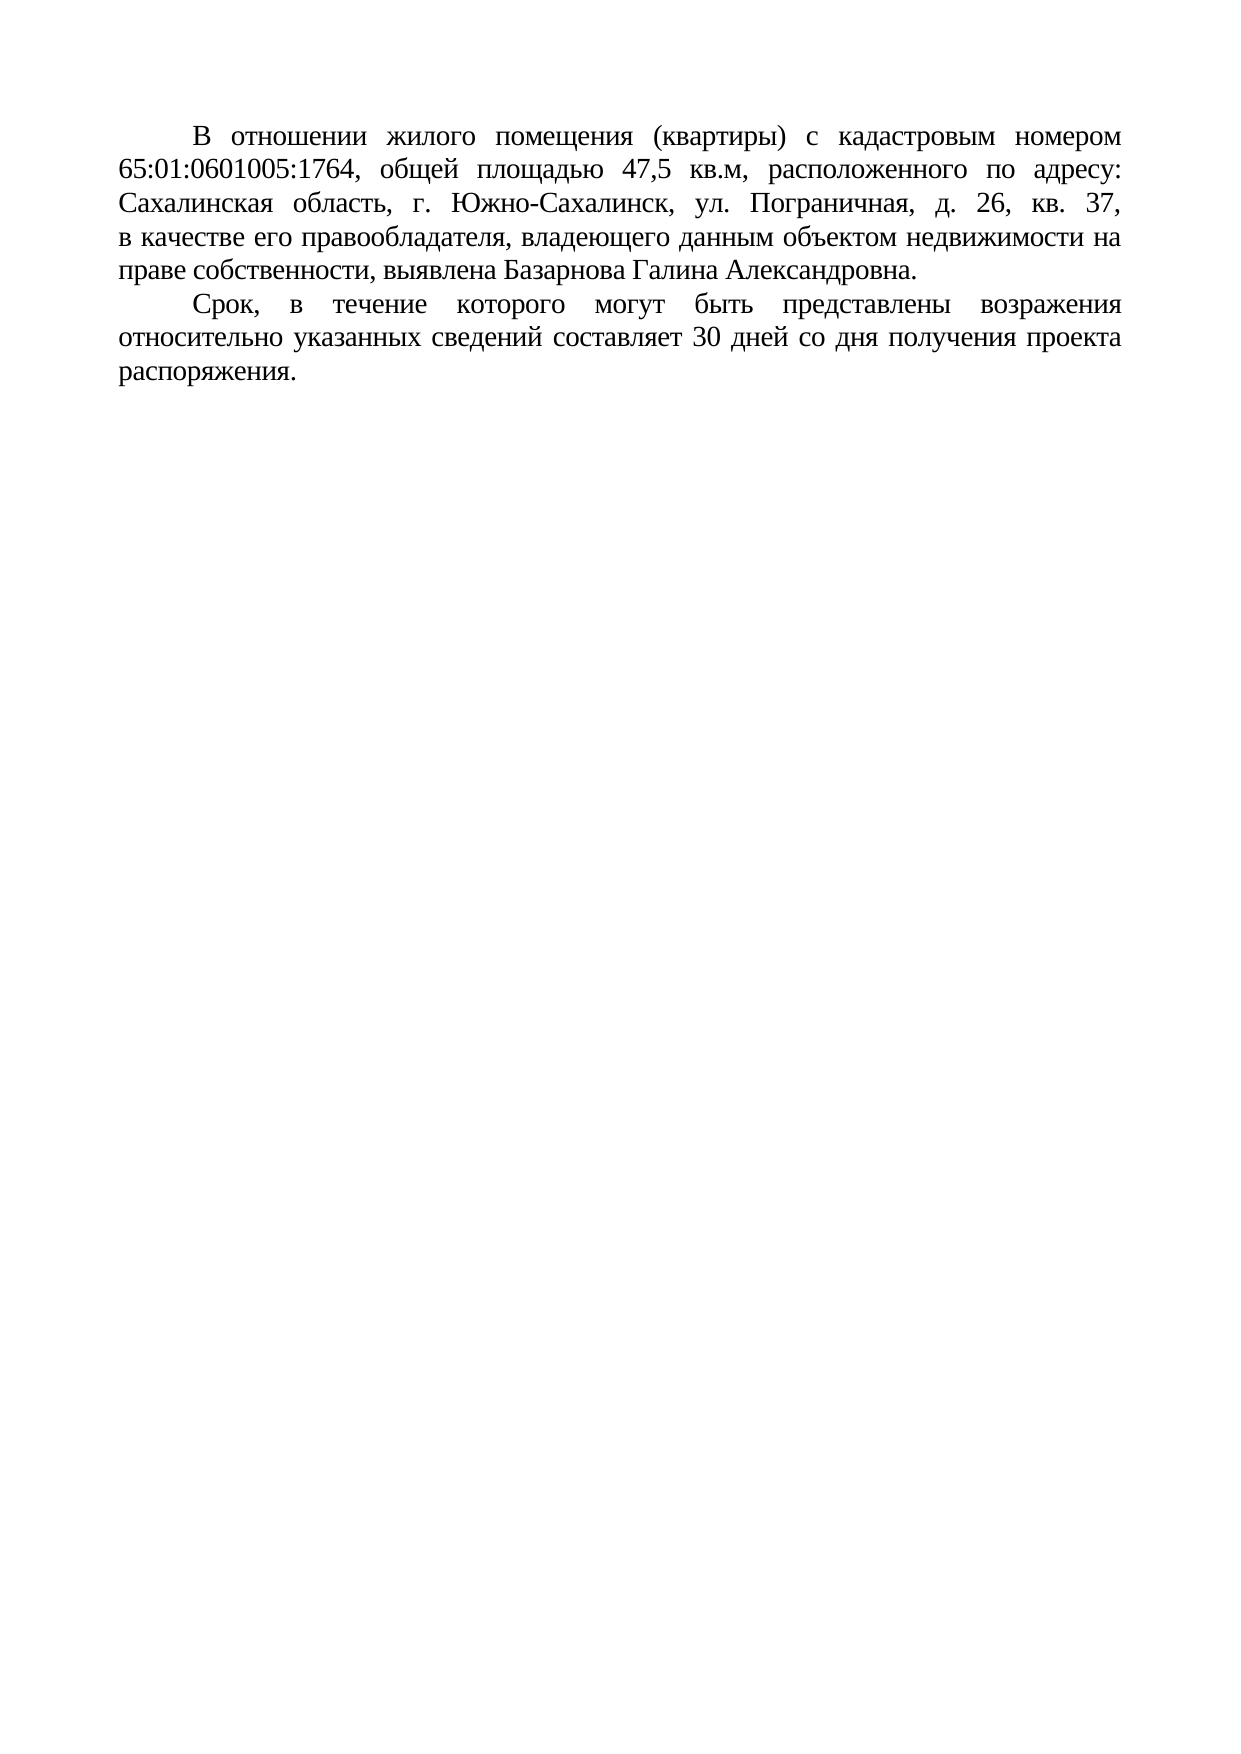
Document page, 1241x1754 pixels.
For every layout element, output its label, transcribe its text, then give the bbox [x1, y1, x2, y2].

text Срок, в течение которого могут быть представлены возражения относительно указанных сведений составляет 30 дней со дня получения проекта распоряжения. [118, 286, 1122, 386]
text В отношении жилого помещения (квартиры) с кадастровым номером 65:01:0601005:1764, общей площадью 47,5 кв.м, расположенного по адресу: Сахалинская область, г. Южно-Сахалинск, ул. Пограничная, д. 26, кв. 37, в качестве его правообладателя, владеющего данным объектом недвижимости на праве собственности, выявлена Базарнова Галина Александровна. [118, 118, 1122, 286]
